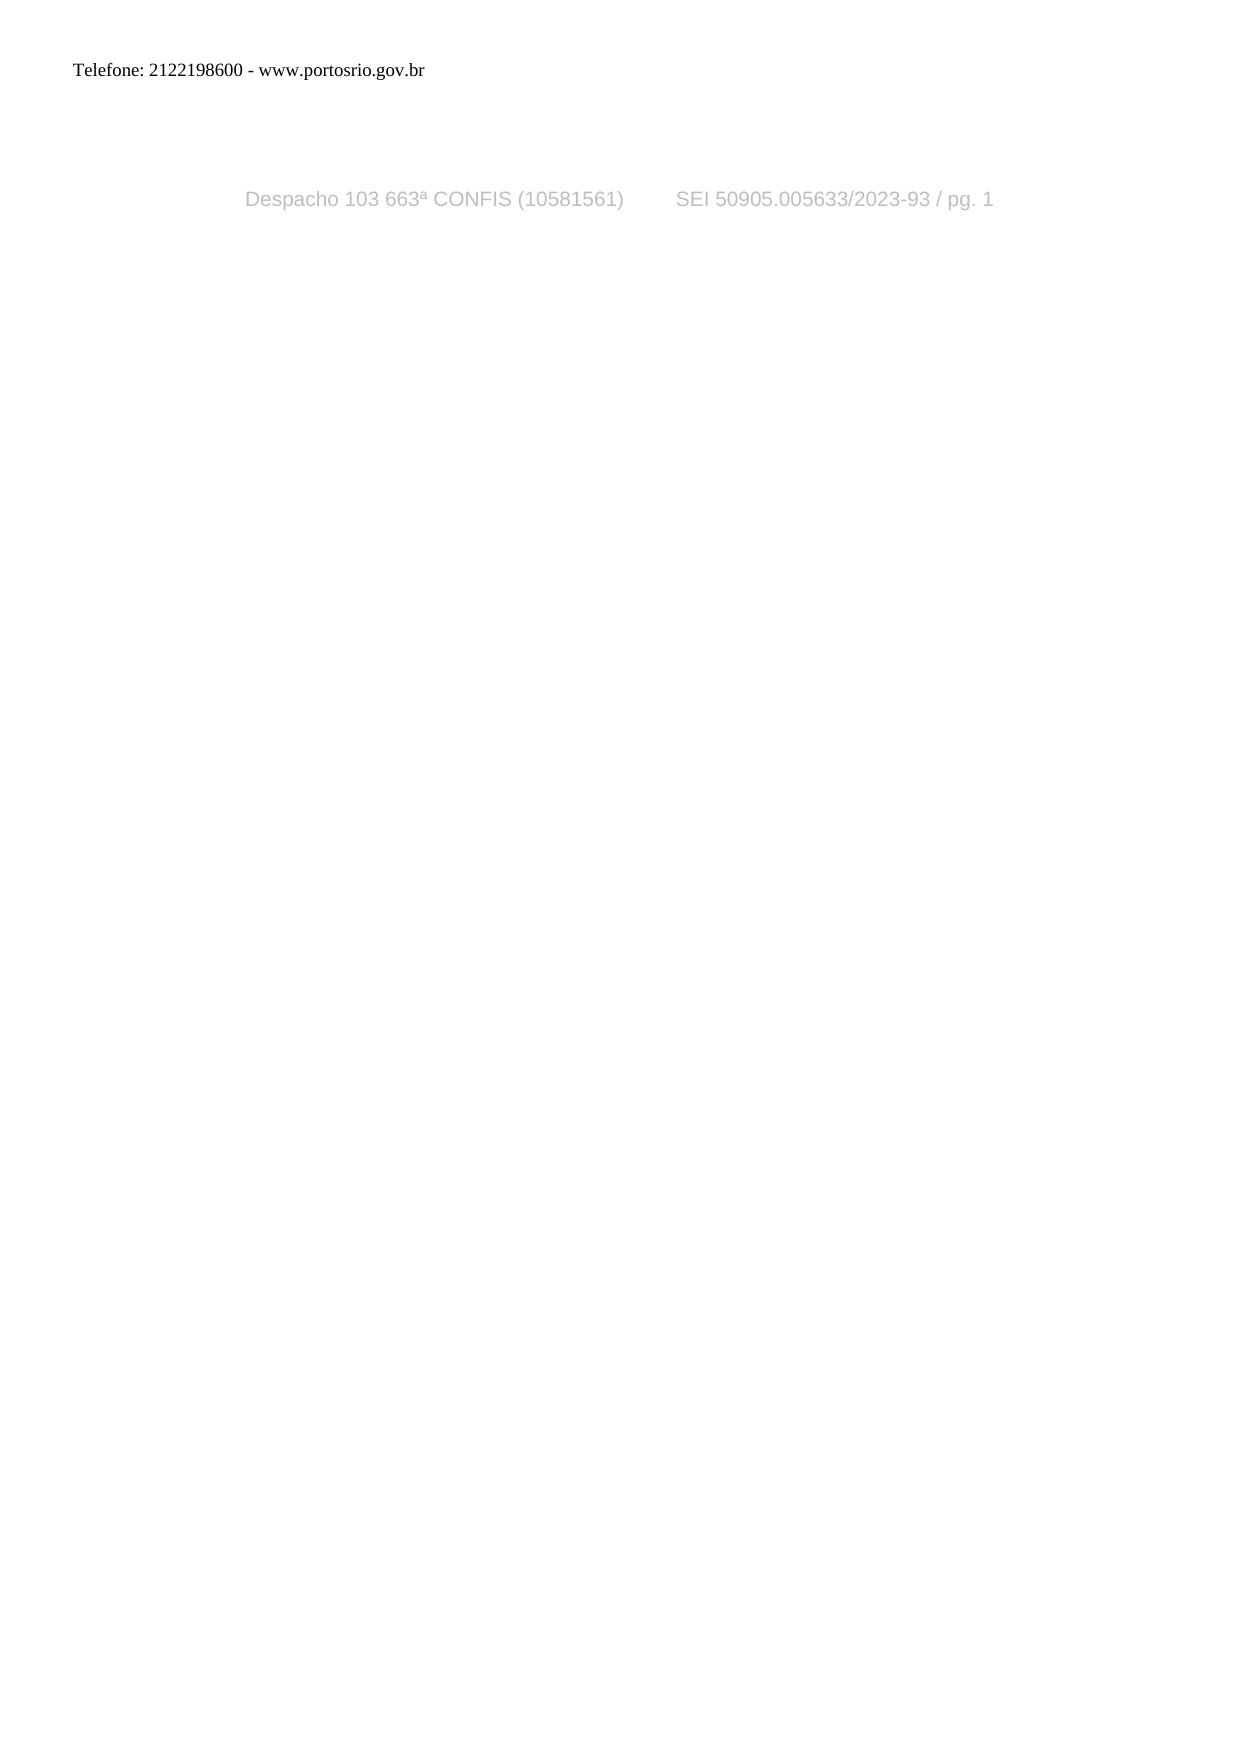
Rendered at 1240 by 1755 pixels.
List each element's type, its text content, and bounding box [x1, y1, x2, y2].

text Despacho 103 663ª CONFIS (10581561) SEI 50905.005633/2023-93 / pg. 1 [74, 187, 1165, 211]
text Telefone: 2122198600 - www.portosrio.gov.br [73, 59, 1167, 81]
